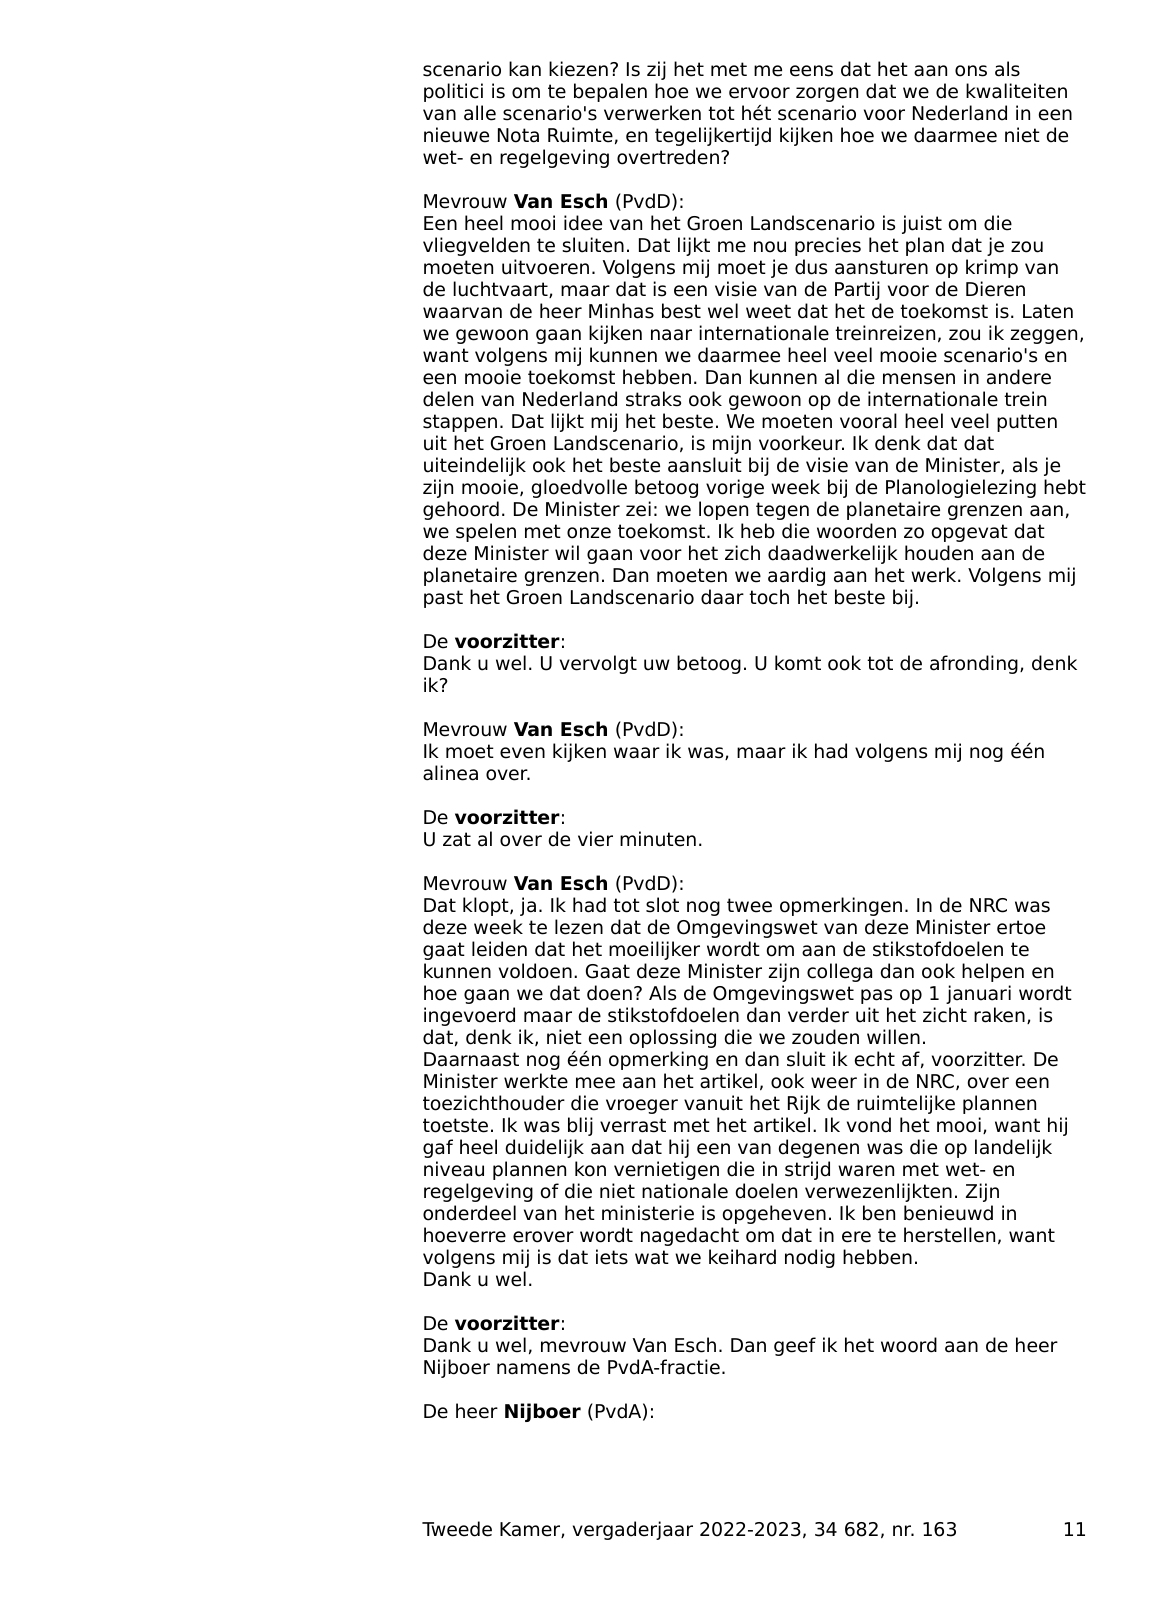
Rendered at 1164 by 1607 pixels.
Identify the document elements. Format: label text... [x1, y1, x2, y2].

text Dank u wel, mevrouw Van Esch. Dan geef ik het woord aan de heer Nijboer namens de PvdA-fractie. [422, 1335, 1087, 1379]
text Dank u wel. [422, 1269, 1087, 1291]
text Een heel mooi idee van het Groen Landscenario is juist om die vliegvelden te sluiten. Dat lijkt me nou precies het plan dat je zou moeten uitvoeren. Volgens mij moet je dus aansturen op krimp van de luchtvaart, maar dat is een visie van de Partij voor de Dieren waarvan de heer Minhas best wel weet dat het de toekomst is. Laten we gewoon gaan kijken naar internationale treinreizen, zou ik zeggen, want volgens mij kunnen we daarmee heel veel mooie scenario's en een mooie toekomst hebben. Dan kunnen al die mensen in andere delen van Nederland straks ook gewoon op de internationale trein stappen. Dat lijkt mij het beste. We moeten vooral heel veel putten uit het Groen Landscenario, is mijn voorkeur. Ik denk dat dat uiteindelijk ook het beste aansluit bij de visie van de Minister, als je zijn mooie, gloedvolle betoog vorige week bij de Planologielezing hebt gehoord. De Minister zei: we lopen tegen de planetaire grenzen aan, we spelen met onze toekomst. Ik heb die woorden zo opgevat dat deze Minister wil gaan voor het zich daadwerkelijk houden aan de planetaire grenzen. Dan moeten we aardig aan het werk. Volgens mij past het Groen Landscenario daar toch het beste bij. [422, 213, 1087, 609]
text U zat al over de vier minuten. [422, 829, 1087, 851]
text Mevrouw Van Esch (PvdD): [422, 873, 1087, 895]
text De heer Nijboer (PvdA): [422, 1401, 1087, 1423]
text Mevrouw Van Esch (PvdD): [422, 719, 1087, 741]
text De voorzitter: [422, 807, 1087, 829]
text Dank u wel. U vervolgt uw betoog. U komt ook tot de afronding, denk ik? [422, 653, 1087, 697]
text De voorzitter: [422, 631, 1087, 653]
text Daarnaast nog één opmerking en dan sluit ik echt af, voorzitter. De Minister werkte mee aan het artikel, ook weer in de NRC, over een toezichthouder die vroeger vanuit het Rijk de ruimtelijke plannen toetste. Ik was blij verrast met het artikel. Ik vond het mooi, want hij gaf heel duidelijk aan dat hij een van degenen was die op landelijk niveau plannen kon vernietigen die in strijd waren met wet- en regelgeving of die niet nationale doelen verwezenlijkten. Zijn onderdeel van het ministerie is opgeheven. Ik ben benieuwd in hoeverre erover wordt nagedacht om dat in ere te herstellen, want volgens mij is dat iets wat we keihard nodig hebben. [422, 1049, 1087, 1269]
text scenario kan kiezen? Is zij het met me eens dat het aan ons als politici is om te bepalen hoe we ervoor zorgen dat we de kwaliteiten van alle scenario's verwerken tot hét scenario voor Nederland in een nieuwe Nota Ruimte, en tegelijkertijd kijken hoe we daarmee niet de wet- en regelgeving overtreden? [422, 59, 1087, 169]
text Mevrouw Van Esch (PvdD): [422, 191, 1087, 213]
text Ik moet even kijken waar ik was, maar ik had volgens mij nog één alinea over. [422, 741, 1087, 785]
text De voorzitter: [422, 1313, 1087, 1335]
text Dat klopt, ja. Ik had tot slot nog twee opmerkingen. In de NRC was deze week te lezen dat de Omgevingswet van deze Minister ertoe gaat leiden dat het moeilijker wordt om aan de stikstofdoelen te kunnen voldoen. Gaat deze Minister zijn collega dan ook helpen en hoe gaan we dat doen? Als de Omgevingswet pas op 1 januari wordt ingevoerd maar de stikstofdoelen dan verder uit het zicht raken, is dat, denk ik, niet een oplossing die we zouden willen. [422, 895, 1087, 1049]
